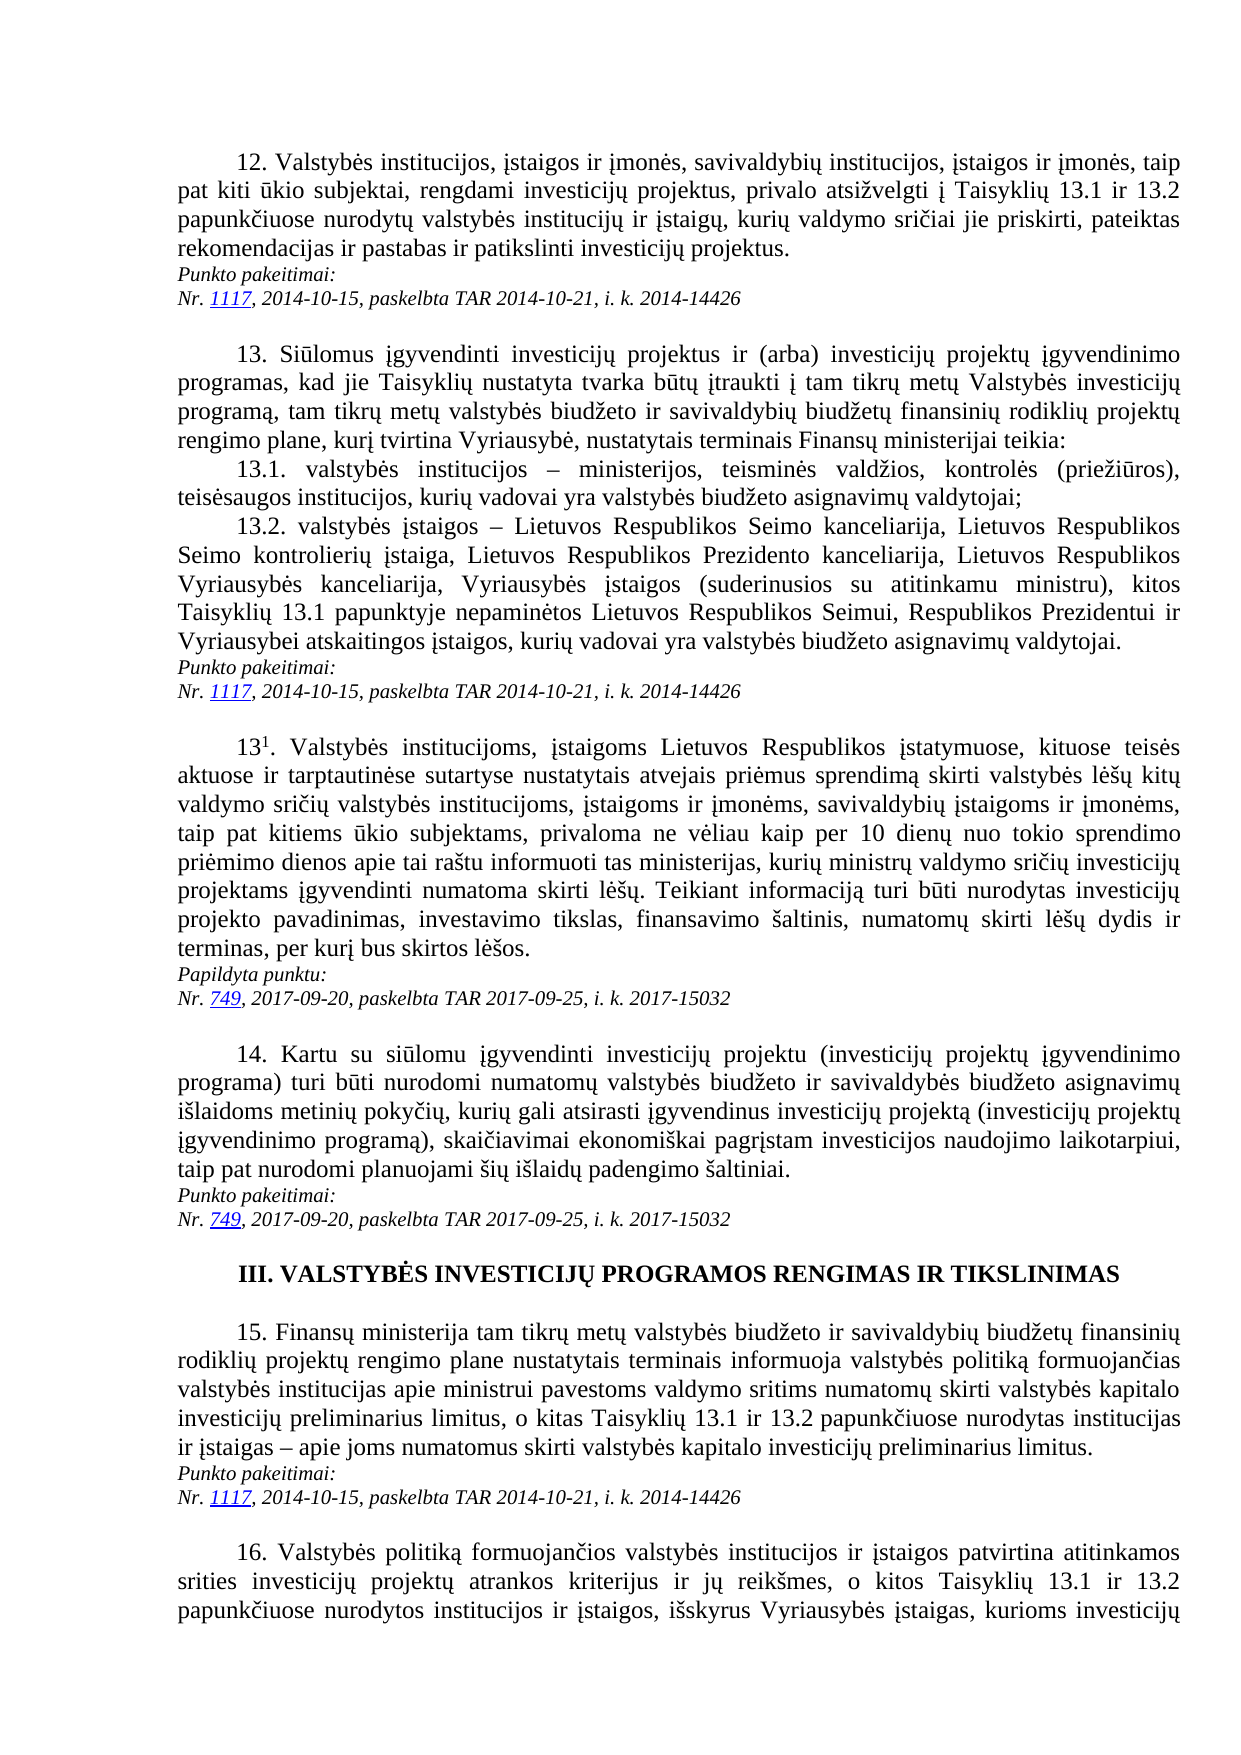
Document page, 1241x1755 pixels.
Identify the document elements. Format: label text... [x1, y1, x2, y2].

text 16. Valstybės politiką formuojančios valstybės institucijos ir įstaigos patvirtina atitinkamos srities investicijų projektų atrankos kriterijus ir jų reikšmes, o kitos Taisyklių 13.1 ir 13.2 papunkčiuose nurodytos institucijos ir įstaigos, išskyrus Vyriausybės įstaigas, kurioms investicijų [177, 1537, 1181, 1624]
text Punkto pakeitimai: [177, 262, 1181, 286]
text III. VALSTYBĖS INVESTICIJŲ PROGRAMOS RENGIMAS IR TIKSLINIMAS [177, 1259, 1181, 1288]
text Punkto pakeitimai: [177, 1182, 1181, 1207]
text Nr. 1117, 2014-10-15, paskelbta TAR 2014-10-21, i. k. 2014-14426 [177, 1485, 1181, 1509]
text 13.1. valstybės institucijos – ministerijos, teisminės valdžios, kontrolės (priežiūros), teisėsaugos institucijos, kurių vadovai yra valstybės biudžeto asignavimų valdytojai; [177, 454, 1181, 511]
text Nr. 749, 2017-09-20, paskelbta TAR 2017-09-25, i. k. 2017-15032 [177, 1207, 1181, 1231]
text 14. Kartu su siūlomu įgyvendinti investicijų projektu (investicijų projektų įgyvendinimo programa) turi būti nurodomi numatomų valstybės biudžeto ir savivaldybės biudžeto asignavimų išlaidoms metinių pokyčių, kurių gali atsirasti įgyvendinus investicijų projektą (investicijų projektų įgyvendinimo programą), skaičiavimai ekonomiškai pagrįstam investicijos naudojimo laikotarpiui, taip pat nurodomi planuojami šių išlaidų padengimo šaltiniai. [177, 1039, 1181, 1182]
text Punkto pakeitimai: [177, 1461, 1181, 1485]
text Nr. 1117, 2014-10-15, paskelbta TAR 2014-10-21, i. k. 2014-14426 [177, 679, 1181, 703]
text 13.2. valstybės įstaigos – Lietuvos Respublikos Seimo kanceliarija, Lietuvos Respublikos Seimo kontrolierių įstaiga, Lietuvos Respublikos Prezidento kanceliarija, Lietuvos Respublikos Vyriausybės kanceliarija, Vyriausybės įstaigos (suderinusios su atitinkamu ministru), kitos Taisyklių 13.1 papunktyje nepaminėtos Lietuvos Respublikos Seimui, Respublikos Prezidentui ir Vyriausybei atskaitingos įstaigos, kurių vadovai yra valstybės biudžeto asignavimų valdytojai. [177, 511, 1181, 655]
text 12. Valstybės institucijos, įstaigos ir įmonės, savivaldybių institucijos, įstaigos ir įmonės, taip pat kiti ūkio subjektai, rengdami investicijų projektus, privalo atsižvelgti į Taisyklių 13.1 ir 13.2 papunkčiuose nurodytų valstybės institucijų ir įstaigų, kurių valdymo sričiai jie priskirti, pateiktas rekomendacijas ir pastabas ir patikslinti investicijų projektus. [177, 147, 1181, 262]
text 131. Valstybės institucijoms, įstaigoms Lietuvos Respublikos įstatymuose, kituose teisės aktuose ir tarptautinėse sutartyse nustatytais atvejais priėmus sprendimą skirti valstybės lėšų kitų valdymo sričių valstybės institucijoms, įstaigoms ir įmonėms, savivaldybių įstaigoms ir įmonėms, taip pat kitiems ūkio subjektams, privaloma ne vėliau kaip per 10 dienų nuo tokio sprendimo priėmimo dienos apie tai raštu informuoti tas ministerijas, kurių ministrų valdymo sričių investicijų projektams įgyvendinti numatoma skirti lėšų. Teikiant informaciją turi būti nurodytas investicijų projekto pavadinimas, investavimo tikslas, finansavimo šaltinis, numatomų skirti lėšų dydis ir terminas, per kurį bus skirtos lėšos. [177, 732, 1181, 962]
text Papildyta punktu: [177, 962, 1181, 986]
text 13. Siūlomus įgyvendinti investicijų projektus ir (arba) investicijų projektų įgyvendinimo programas, kad jie Taisyklių nustatyta tvarka būtų įtraukti į tam tikrų metų Valstybės investicijų programą, tam tikrų metų valstybės biudžeto ir savivaldybių biudžetų finansinių rodiklių projektų rengimo plane, kurį tvirtina Vyriausybė, nustatytais terminais Finansų ministerijai teikia: [177, 339, 1181, 454]
text 15. Finansų ministerija tam tikrų metų valstybės biudžeto ir savivaldybių biudžetų finansinių rodiklių projektų rengimo plane nustatytais terminais informuoja valstybės politiką formuojančias valstybės institucijas apie ministrui pavestoms valdymo sritims numatomų skirti valstybės kapitalo investicijų preliminarius limitus, o kitas Taisyklių 13.1 ir 13.2 papunkčiuose nurodytas institucijas ir įstaigas – apie joms numatomus skirti valstybės kapitalo investicijų preliminarius limitus. [177, 1317, 1181, 1461]
text Punkto pakeitimai: [177, 655, 1181, 679]
text Nr. 1117, 2014-10-15, paskelbta TAR 2014-10-21, i. k. 2014-14426 [177, 286, 1181, 310]
text Nr. 749, 2017-09-20, paskelbta TAR 2017-09-25, i. k. 2017-15032 [177, 986, 1181, 1010]
